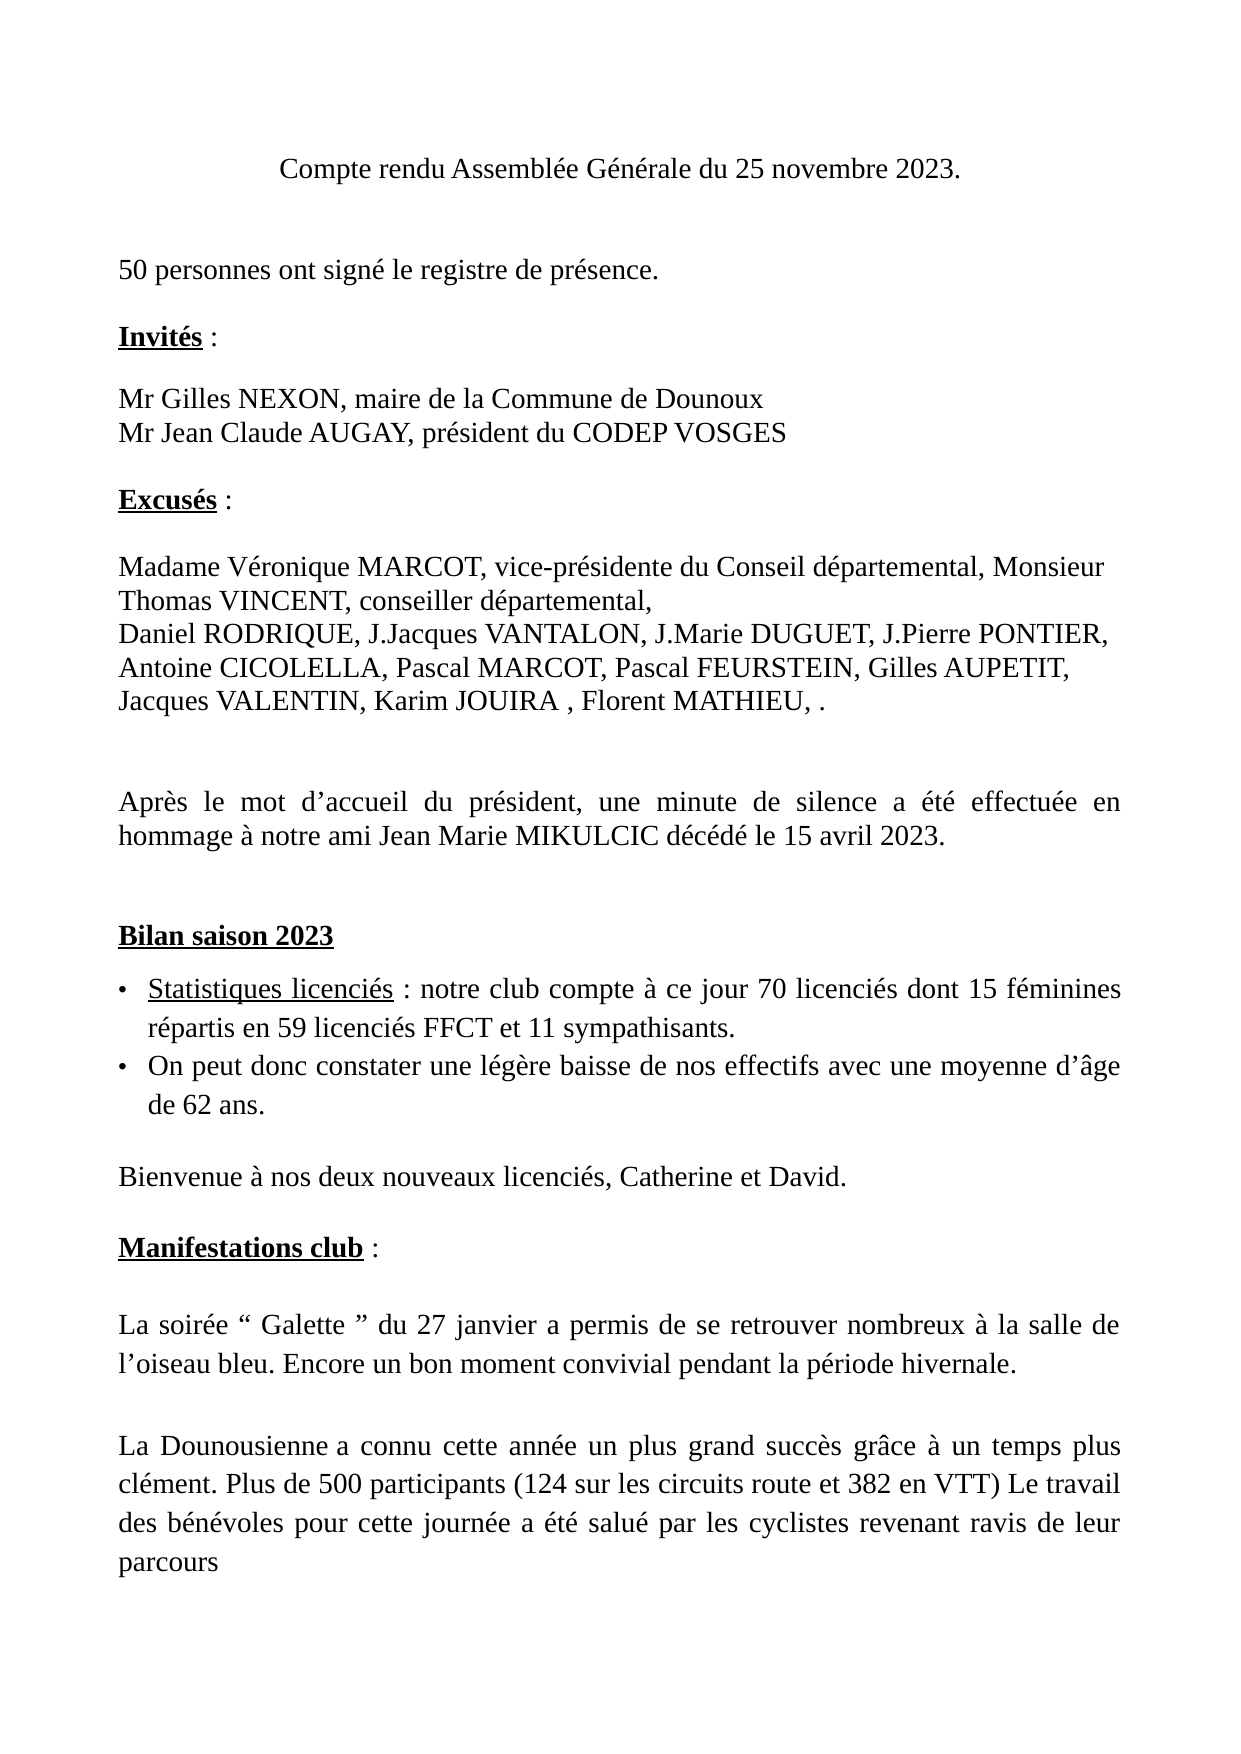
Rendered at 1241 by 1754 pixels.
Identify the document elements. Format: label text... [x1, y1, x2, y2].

text Daniel RODRIQUE, J.Jacques VANTALON, J.Marie DUGUET, J.Pierre PONTIER, Antoine CICOLELLA, Pascal MARCOT, Pascal FEURSTEIN, Gilles AUPETIT, Jacques VALENTIN, Karim JOUIRA , Florent MATHIEU, . [118, 616, 1122, 717]
text 50 personnes ont signé le registre de présence. [118, 252, 1122, 286]
list On peut donc constater une légère baisse de nos effectifs avec une moyenne d’âge de 62 ans. [118, 1048, 1122, 1121]
text Invités : [118, 319, 1122, 353]
text Bilan saison 2023 [118, 918, 1122, 952]
text Bienvenue à nos deux nouveaux licenciés, Catherine et David. [118, 1159, 1122, 1192]
text Mr Gilles NEXON, maire de la Commune de Dounoux [118, 382, 1122, 415]
list Statistiques licenciés​ : notre club compte à ce jour 70 licenciés dont 15 féminines répartis en 59 licenciés FFCT et 11 sympathisants. [118, 971, 1122, 1043]
text Mr Jean Claude AUGAY, président du CODEP VOSGES [118, 415, 1122, 449]
text Après le mot d’accueil du président, une minute de silence a été effectuée en hommage à notre ami Jean Marie MIKULCIC décédé le 15 avril 2023. [118, 784, 1122, 851]
text Manifestations club​ : [118, 1230, 1122, 1264]
text La soirée “ Galette ” du 27 janvier a permis de se retrouver nombreux à la salle de l’oiseau bleu. Encore un bon moment convivial pendant la période hivernale. [118, 1307, 1122, 1379]
text Excusés : [118, 482, 1122, 516]
text Compte rendu Assemblée Générale du 25 novembre 2023. [118, 152, 1122, 185]
text Madame Véronique MARCOT, vice-présidente du Conseil départemental, Monsieur Thomas VINCENT, conseiller départemental, [118, 549, 1122, 616]
text La Dounousienne ​a connu cette année un plus grand succès grâce à un temps plus clément. Plus de 500 participants (124 sur les circuits route et 382 en VTT) Le travail des bénévoles pour cette journée a été salué par les cyclistes revenant ravis de leur parcours [118, 1428, 1122, 1577]
